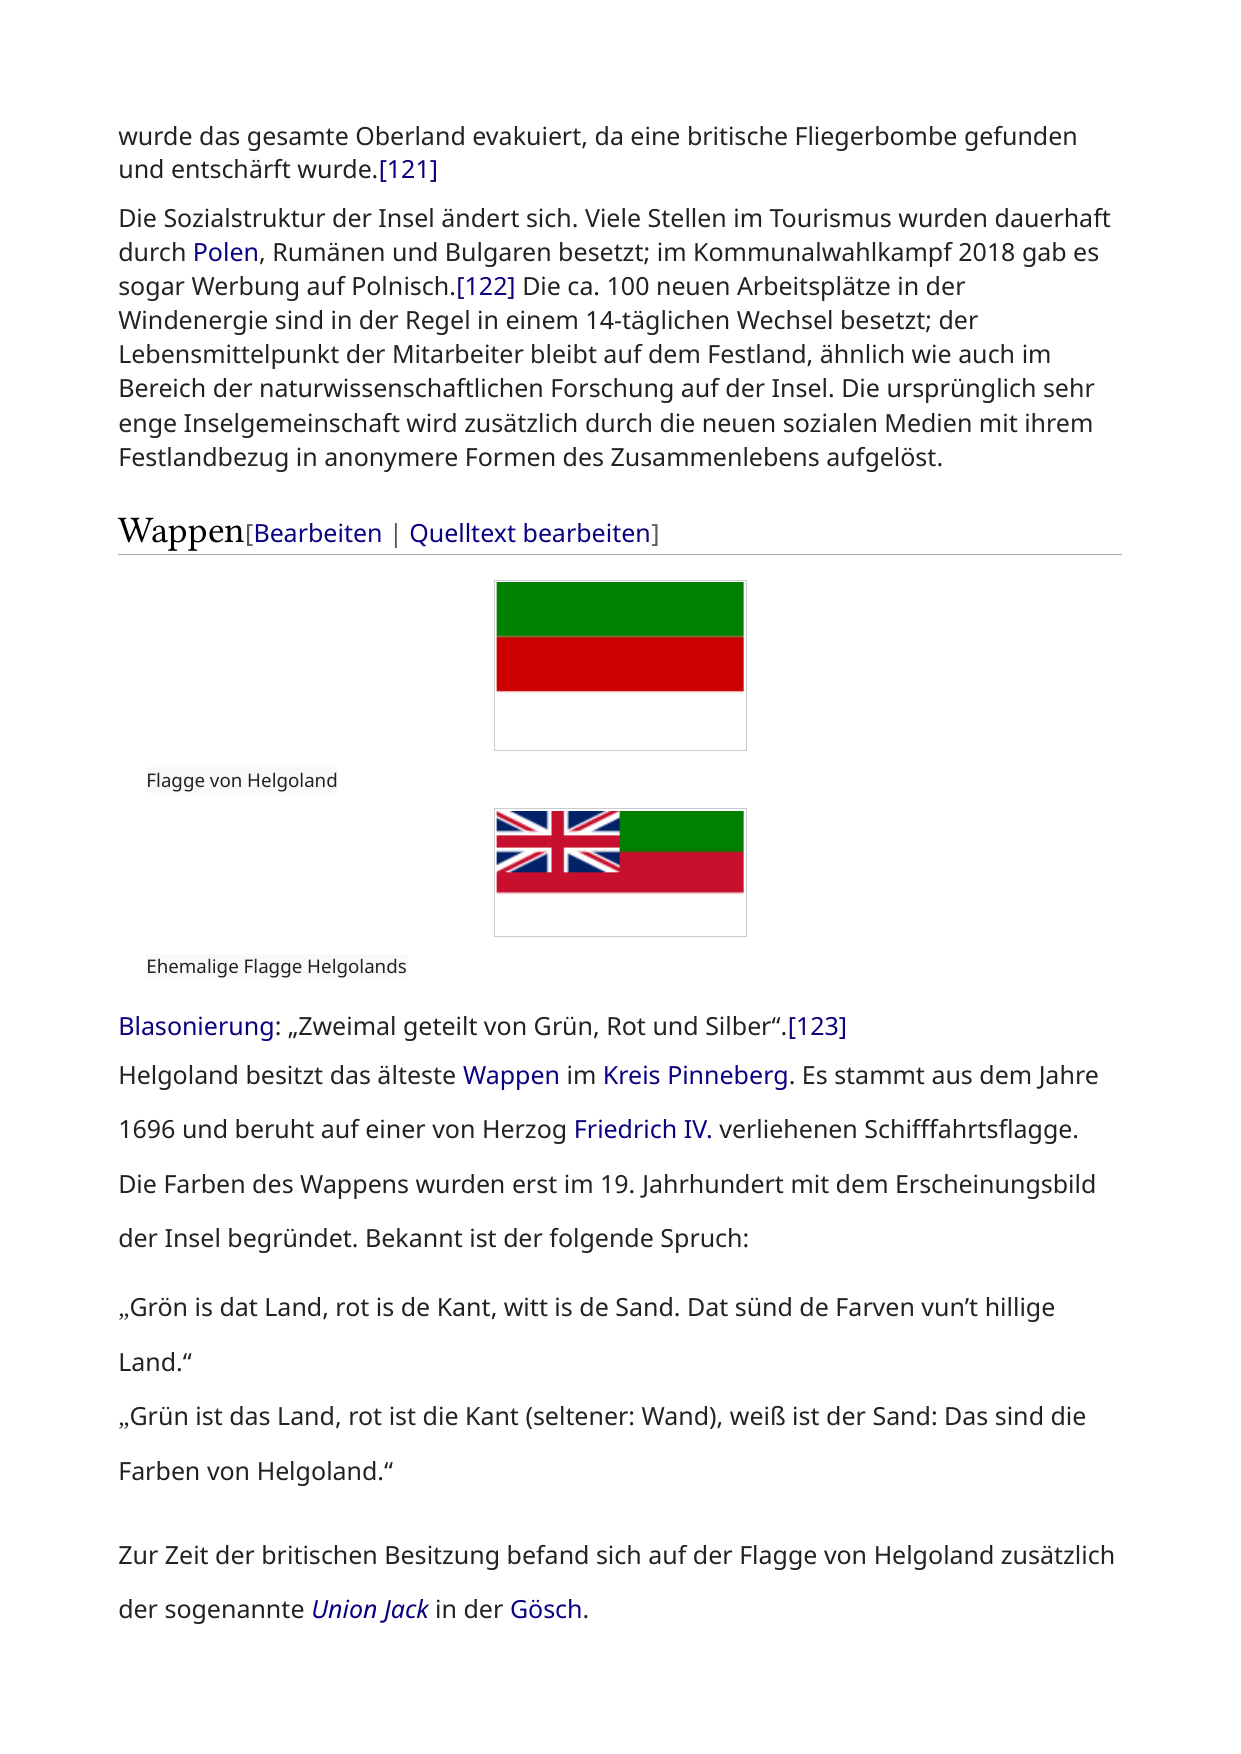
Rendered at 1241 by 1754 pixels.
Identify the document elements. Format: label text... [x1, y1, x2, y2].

text Helgoland besitzt das älteste Wappen im Kreis Pinneberg. Es stammt aus dem Jahre 1696 und beruht auf einer von Herzog Friedrich IV. verliehenen Schifffahrtsflagge. Die Farben des Wappens wurden erst im 19. Jahrhundert mit dem Erscheinungsbild der Insel begründet. Bekannt ist der folgende Spruch: [118, 1057, 1122, 1255]
picture [496, 811, 744, 934]
picture [496, 582, 744, 747]
list „Grün ist das Land, rot ist die Kant (seltener: Wand), weiß ist der Sand: Das sind die Farben von Helgoland.“ [118, 1399, 1122, 1487]
subtitle Wappen[Bearbeiten | Quelltext bearbeiten] [118, 509, 1122, 554]
text Flagge von Helgoland [123, 767, 1122, 793]
text Ehemalige Flagge Helgolands [123, 953, 1122, 979]
text wurde das gesamte Oberland evakuiert, da eine britische Fliegerbombe gefunden und entschärft wurde.[121] [118, 118, 1122, 186]
text Zur Zeit der britischen Besitzung befand sich auf der Flagge von Helgoland zusätzlich der sogenannte Union Jack in der Gösch. [118, 1537, 1122, 1626]
list „Grön is dat Land, rot is de Kant, witt is de Sand. Dat sünd de Farven vun’t hillige Land.“ [118, 1290, 1122, 1378]
text Blasonierung: „Zweimal geteilt von Grün, Rot und Silber“.[123] [118, 1009, 1122, 1043]
text Die Sozialstruktur der Insel ändert sich. Viele Stellen im Tourismus wurden dauerhaft durch Polen, Rumänen und Bulgaren besetzt; im Kommunalwahlkampf 2018 gab es sogar Werbung auf Polnisch.[122] Die ca. 100 neuen Arbeitsplätze in der Windenergie sind in der Regel in einem 14-täglichen Wechsel besetzt; der Lebensmittelpunkt der Mitarbeiter bleibt auf dem Festland, ähnlich wie auch im Bereich der naturwissenschaftlichen Forschung auf der Insel. Die ursprünglich sehr enge Inselgemeinschaft wird zusätzlich durch die neuen sozialen Medien mit ihrem Festlandbezug in anonymere Formen des Zusammenlebens aufgelöst. [118, 201, 1122, 473]
